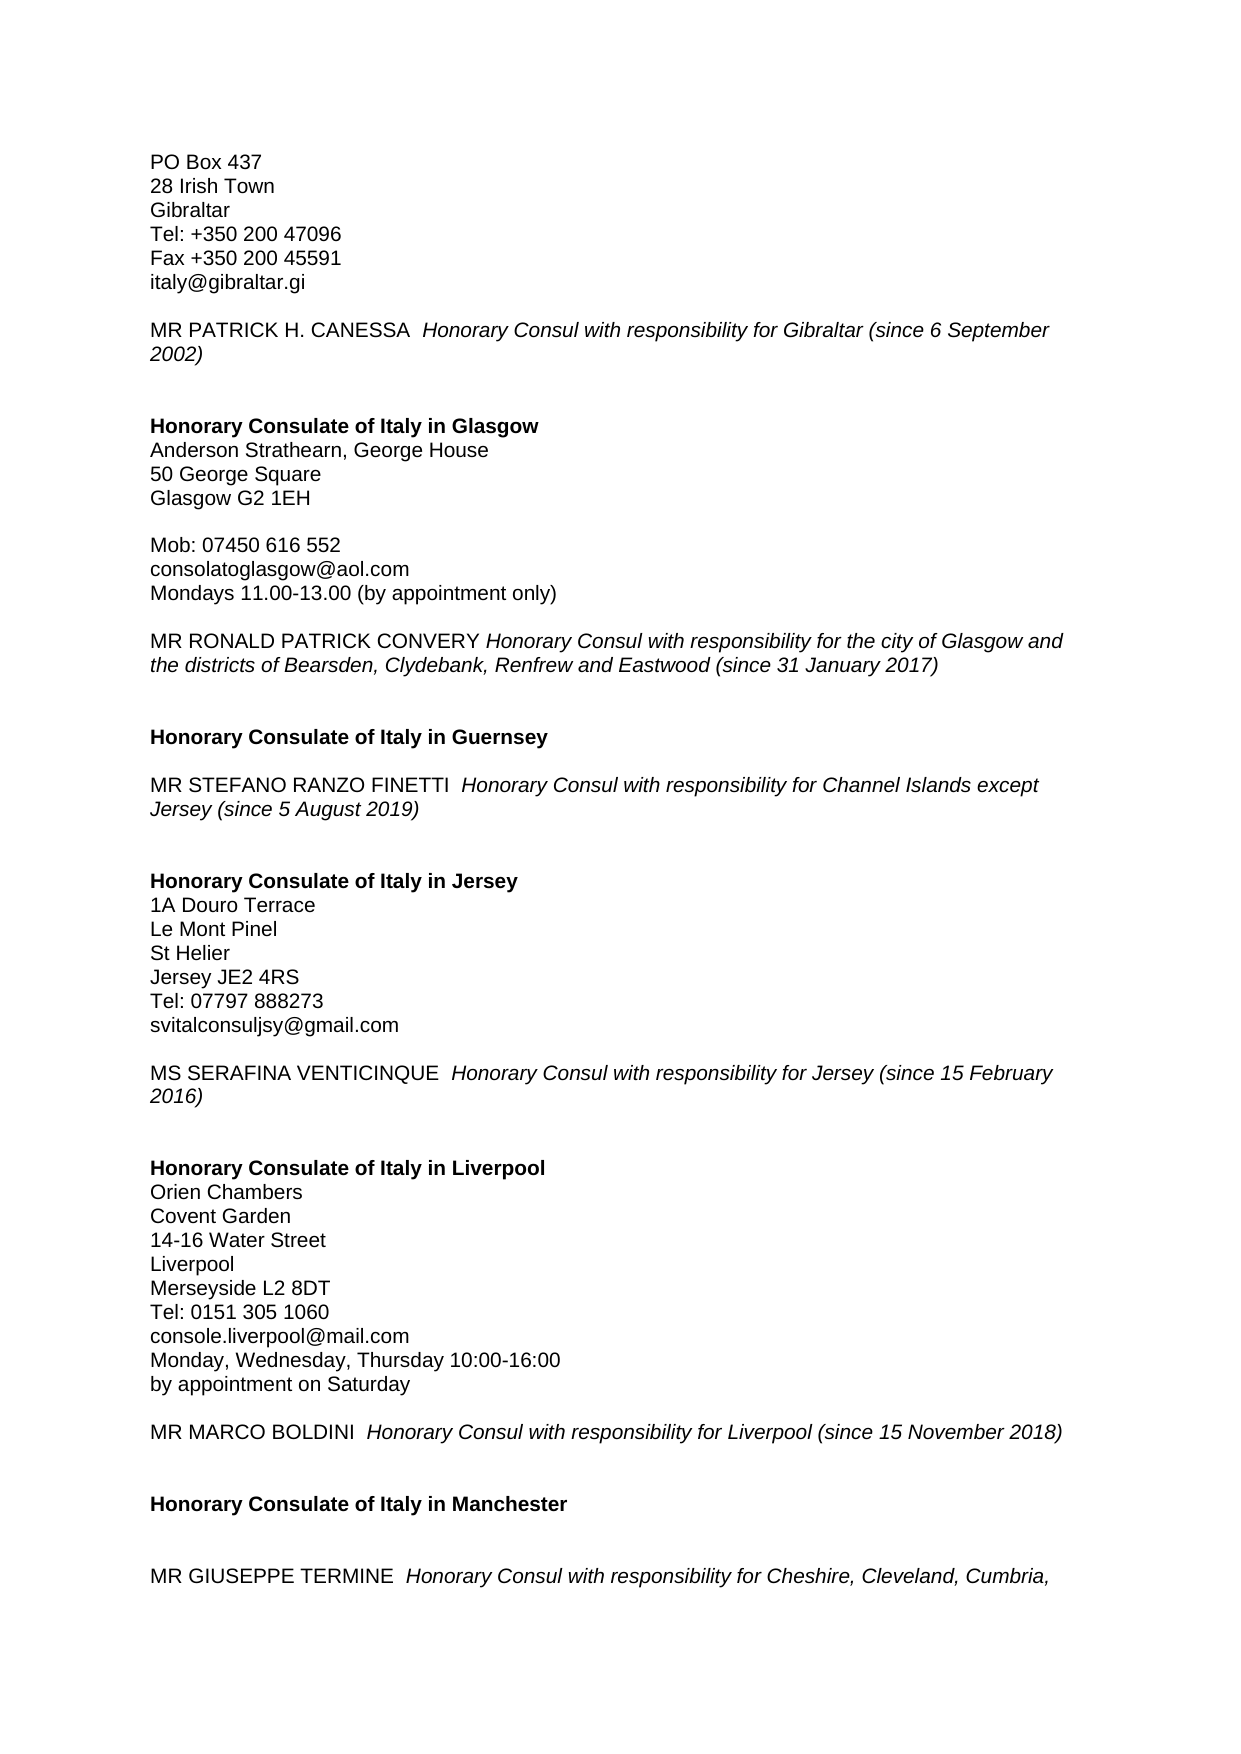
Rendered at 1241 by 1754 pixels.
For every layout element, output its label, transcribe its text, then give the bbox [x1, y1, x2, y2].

text Tel: 0151 305 1060 [150, 1300, 1090, 1324]
text Glasgow G2 1EH [150, 485, 1090, 509]
text Gibraltar [150, 198, 1090, 222]
text Mob: 07450 616 552 [150, 533, 1090, 557]
text Tel: 07797 888273 [150, 988, 1090, 1012]
text 14-16 Water Street [150, 1228, 1090, 1252]
text PO Box 437 [150, 150, 1090, 174]
text Fax +350 200 45591 [150, 246, 1090, 270]
text Liverpool [150, 1252, 1090, 1276]
text Honorary Consulate of Italy in Jersey [150, 869, 1090, 893]
text Orien Chambers [150, 1180, 1090, 1204]
text Mondays 11.00-13.00 (by appointment only) [150, 581, 1090, 605]
text Honorary Consulate of Italy in Glasgow [150, 413, 1090, 437]
text italy@gibraltar.gi [150, 270, 1090, 294]
text 50 George Square [150, 461, 1090, 485]
text console.liverpool@mail.com [150, 1324, 1090, 1348]
text Honorary Consulate of Italy in Guernsey [150, 725, 1090, 749]
text MR PATRICK H. CANESSA Honorary Consul with responsibility for Gibraltar (since 6 September 2002) [150, 318, 1090, 366]
text by appointment on Saturday [150, 1372, 1090, 1396]
text Merseyside L2 8DT [150, 1276, 1090, 1300]
text Tel: +350 200 47096 [150, 222, 1090, 246]
text Honorary Consulate of Italy in Liverpool [150, 1156, 1090, 1180]
text Honorary Consulate of Italy in Manchester [150, 1492, 1090, 1516]
text St Helier [150, 941, 1090, 964]
text Covent Garden [150, 1204, 1090, 1228]
text consolatoglasgow@aol.com [150, 557, 1090, 581]
text Monday, Wednesday, Thursday 10:00-16:00 [150, 1348, 1090, 1372]
text MS SERAFINA VENTICINQUE Honorary Consul with responsibility for Jersey (since 15 February 2016) [150, 1060, 1090, 1108]
text 1A Douro Terrace [150, 893, 1090, 917]
text svitalconsuljsy@gmail.com [150, 1012, 1090, 1036]
text 28 Irish Town [150, 174, 1090, 198]
text Jersey JE2 4RS [150, 964, 1090, 988]
text MR RONALD PATRICK CONVERY Honorary Consul with responsibility for the city of Glasgow and the districts of Bearsden, Clydebank, Renfrew and Eastwood (since 31 January 2017) [150, 629, 1090, 677]
text Le Mont Pinel [150, 917, 1090, 941]
text MR GIUSEPPE TERMINE Honorary Consul with responsibility for Cheshire, Cleveland, Cumbria, [150, 1563, 1090, 1587]
text MR STEFANO RANZO FINETTI Honorary Consul with responsibility for Channel Islands except Jersey (since 5 August 2019) [150, 773, 1090, 821]
text Anderson Strathearn, George House [150, 437, 1090, 461]
text MR MARCO BOLDINI Honorary Consul with responsibility for Liverpool (since 15 November 2018) [150, 1420, 1090, 1444]
